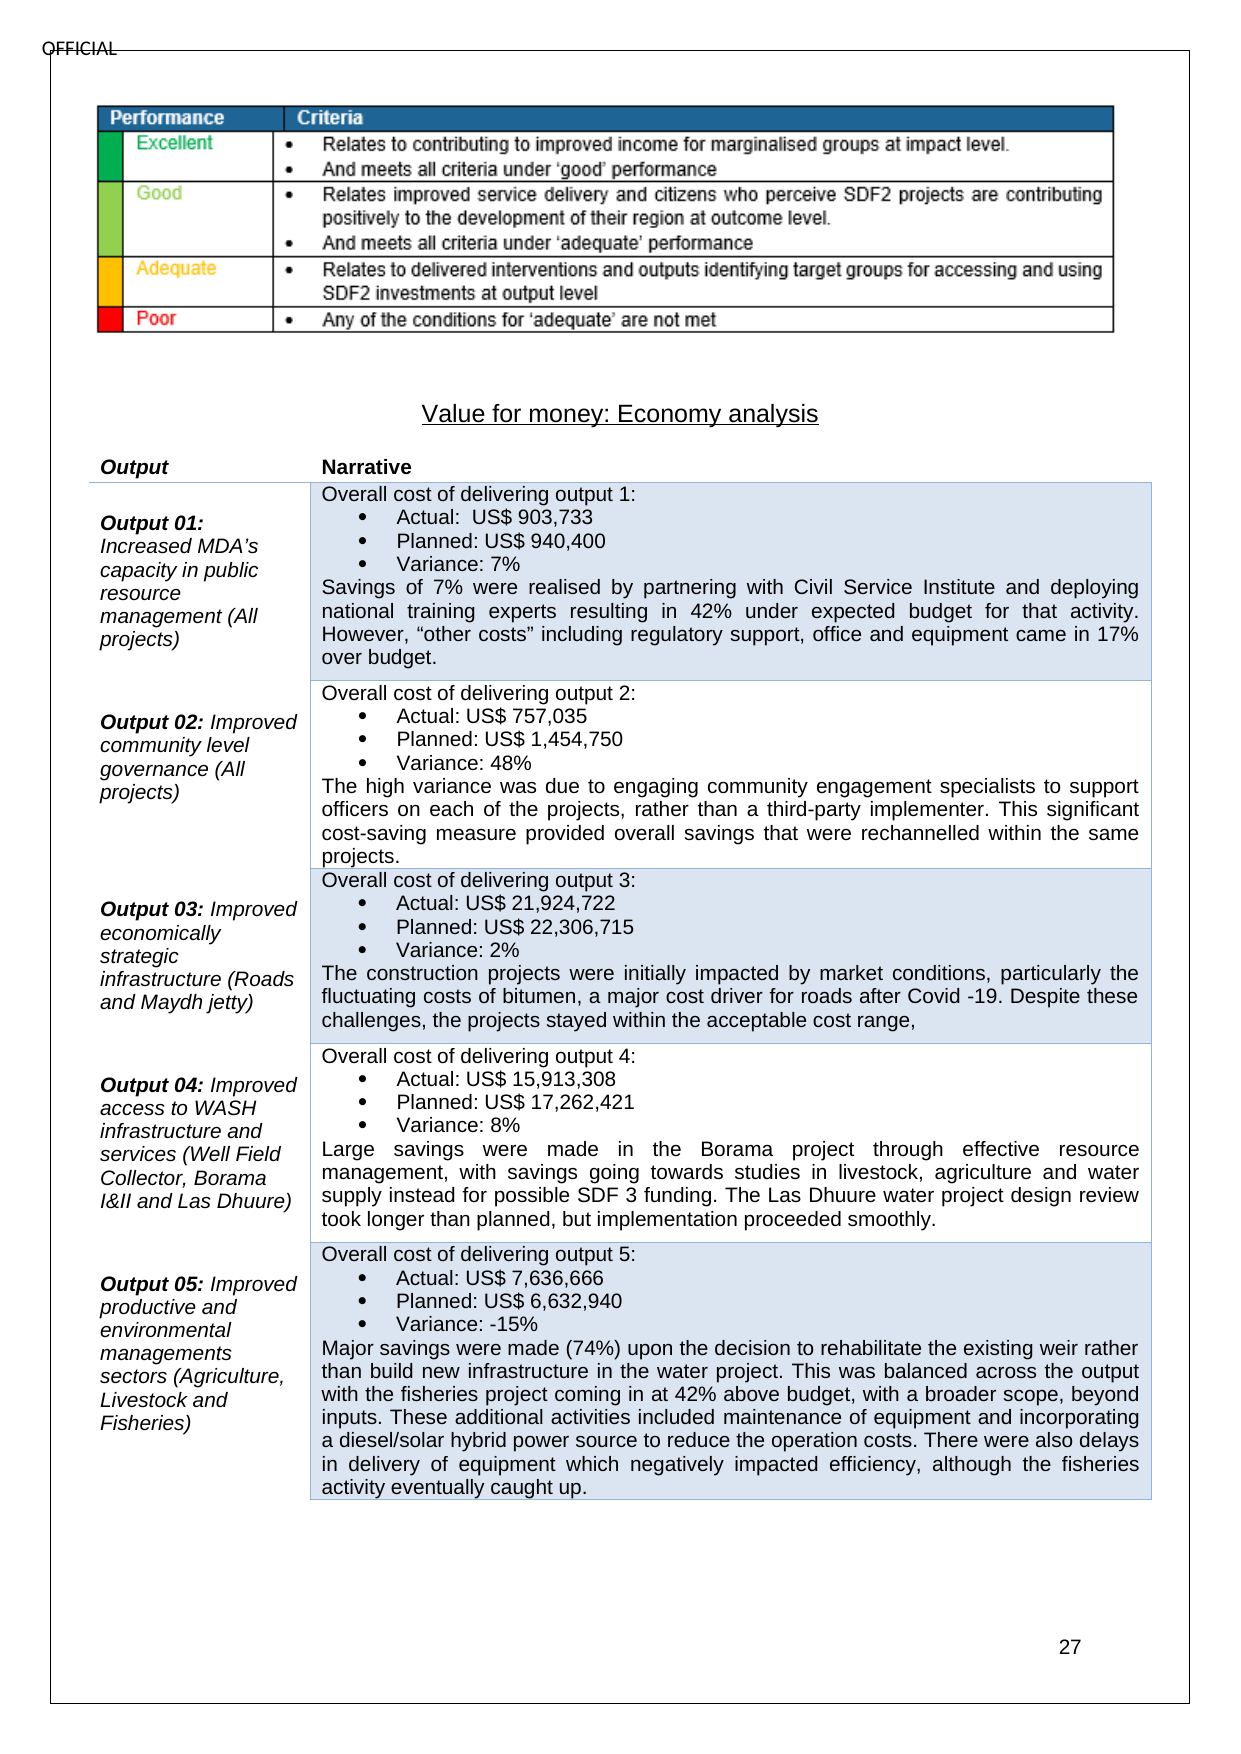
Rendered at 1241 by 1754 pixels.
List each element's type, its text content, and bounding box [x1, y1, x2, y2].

table_cell Output 05: Improved productive and environmental managements sectors (Agriculture, Livestock and Fisheries) [89, 1242, 310, 1499]
table_header Narrative [310, 456, 1152, 482]
table_cell Overall cost of delivering output 2: Actual: US$ 757,035 Planned: US$ 1,454,750 Variance: 48% The high variance was due to engaging community engagement specialists to support officers on each of the projects, rather than a third-party implementer. This significant cost-saving measure provided overall savings that were rechannelled within the same projects. [311, 681, 1151, 868]
table_cell Overall cost of delivering output 4: Actual: US$ 15,913,308 Planned: US$ 17,262,421 Variance: 8% Large savings were made in the Borama project through effective resource management, with savings going towards studies in livestock, agriculture and water supply instead for possible SDF 3 funding. The Las Dhuure water project design review took longer than planned, but implementation proceeded smoothly. [311, 1044, 1151, 1242]
table_cell Output 03: Improved economically strategic infrastructure (Roads and Maydh jetty) [89, 868, 310, 1043]
table_cell Output 02: Improved community level governance (All projects) [89, 680, 310, 868]
table_header Output [89, 456, 310, 482]
table_cell Overall cost of delivering output 5: Actual: US$ 7,636,666 Planned: US$ 6,632,940 Variance: -15% Major savings were made (74%) upon the decision to rehabilitate the existing weir rather than build new infrastructure in the water project. This was balanced across the output with the fisheries project coming in at 42% above budget, with a broader scope, beyond inputs. These additional activities included maintenance of equipment and incorporating a diesel/solar hybrid power source to reduce the operation costs. There were also delays in delivery of equipment which negatively impacted efficiency, although the fisheries activity eventually caught up. [311, 1243, 1151, 1499]
text Value for money: Economy analysis [89, 400, 1152, 428]
table_cell Overall cost of delivering output 1: Actual: US$ 903,733 Planned: US$ 940,400 Variance: 7% Savings of 7% were realised by partnering with Civil Service Institute and deploying national training experts resulting in 42% under expected budget for that activity. However, “other costs” including regulatory support, office and equipment came in 17% over budget. [311, 483, 1151, 680]
table_cell Output 01: Increased MDA’s capacity in public resource management (All projects) [89, 483, 310, 680]
table_cell Output 04: Improved access to WASH infrastructure and services (Well Field Collector, Borama I&II and Las Dhuure) [89, 1043, 310, 1242]
picture [88, 101, 1141, 344]
table_cell Overall cost of delivering output 3: Actual: US$ 21,924,722 Planned: US$ 22,306,715 Variance: 2% The construction projects were initially impacted by market conditions, particularly the fluctuating costs of bitumen, a major cost driver for roads after Covid -19. Despite these challenges, the projects stayed within the acceptable cost range, [311, 869, 1151, 1043]
